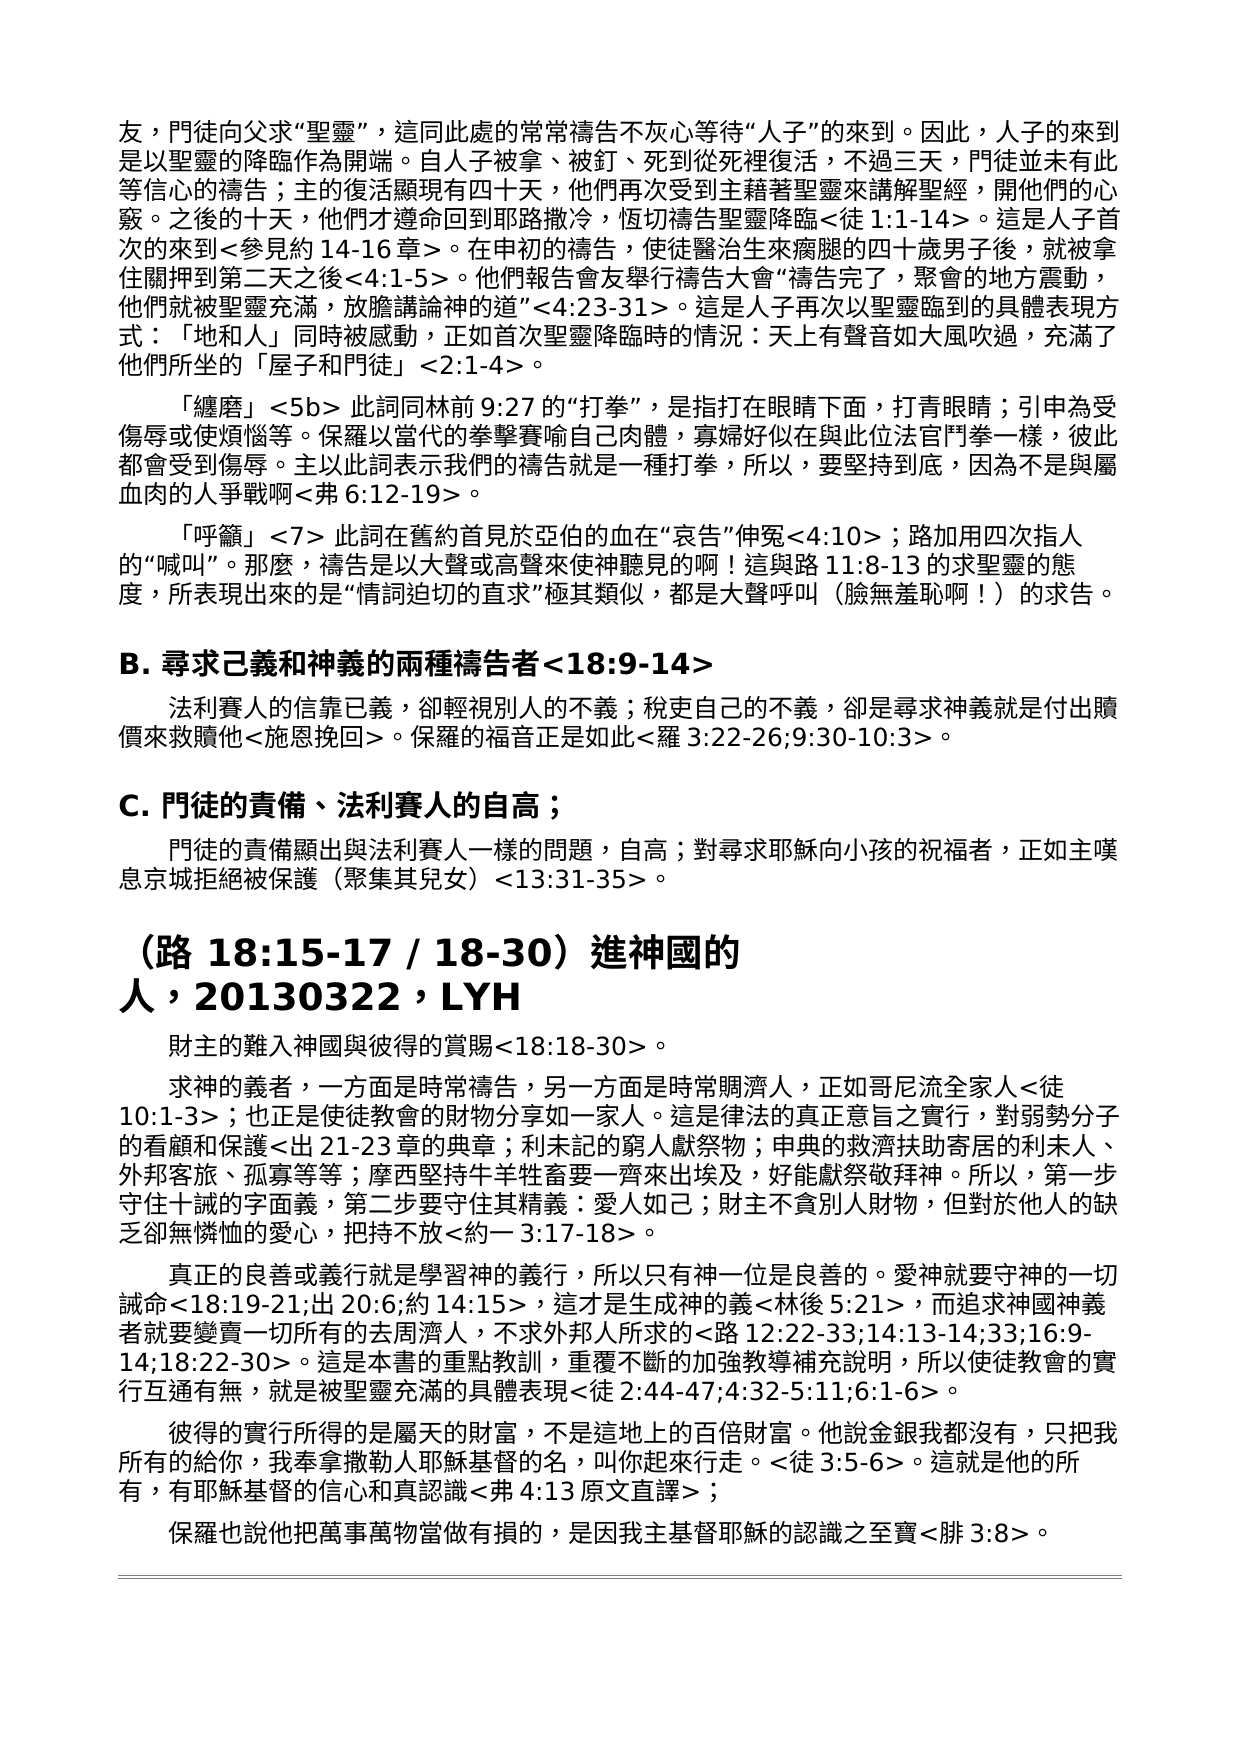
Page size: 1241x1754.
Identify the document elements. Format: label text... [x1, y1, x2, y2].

text 門徒的責備顯出與法利賽人一樣的問題，自高；對尋求耶穌向小孩的祝福者，正如主嘆息京城拒絕被保護（聚集其兒女）<13:31-35>。 [118, 836, 1122, 894]
subtitle B. 尋求己義和神義的兩種禱告者<18:9-14> [118, 647, 1122, 681]
text 保羅也說他把萬事萬物當做有損的，是因我主基督耶穌的認識之至寶<腓3:8>。 [118, 1519, 1122, 1548]
subtitle C. 門徒的責備、法利賽人的自高； [118, 789, 1122, 823]
text 彼得的實行所得的是屬天的財富，不是這地上的百倍財富。他說金銀我都沒有，只把我所有的給你，我奉拿撒勒人耶穌基督的名，叫你起來行走。<徒3:5-6>。這就是他的所有，有耶穌基督的信心和真認識<弗4:13原文直譯>； [118, 1419, 1122, 1507]
subtitle （路 18:15-17 / 18-30）進神國的人，20130322，LYH [118, 932, 1122, 1019]
text 「呼籲」<7> 此詞在舊約首見於亞伯的血在“哀告”伸冤<4:10>；路加用四次指人的“喊叫”。那麼，禱告是以大聲或高聲來使神聽見的啊！這與路11:8-13的求聖靈的態度，所表現出來的是“情詞迫切的直求”極其類似，都是大聲呼叫（臉無羞恥啊！）的求告。 [118, 522, 1122, 610]
text 友，門徒向父求“聖靈”，這同此處的常常禱告不灰心等待“人子”的來到。因此，人子的來到是以聖靈的降臨作為開端。自人子被拿、被釘、死到從死裡復活，不過三天，門徒並未有此等信心的禱告；主的復活顯現有四十天，他們再次受到主藉著聖靈來講解聖經，開他們的心竅。之後的十天，他們才遵命回到耶路撒冷，恆切禱告聖靈降臨<徒1:1-14>。這是人子首次的來到<參見約14-16章>。在申初的禱告，使徒醫治生來瘸腿的四十歲男子後，就被拿住關押到第二天之後<4:1-5>。他們報告會友舉行禱告大會“禱告完了，聚會的地方震動，他們就被聖靈充滿，放膽講論神的道”<4:23-31>。這是人子再次以聖靈臨到的具體表現方式：「地和人」同時被感動，正如首次聖靈降臨時的情況：天上有聲音如大風吹過，充滿了他們所坐的「屋子和門徒」<2:1-4>。 [118, 118, 1122, 381]
text 財主的難入神國與彼得的賞賜<18:18-30>。 [118, 1032, 1122, 1061]
text 真正的良善或義行就是學習神的義行，所以只有神一位是良善的。愛神就要守神的一切誡命<18:19-21;出20:6;約14:15>，這才是生成神的義<林後5:21>，而追求神國神義者就要變賣一切所有的去周濟人，不求外邦人所求的<路12:22-33;14:13-14;33;16:9-14;18:22-30>。這是本書的重點教訓，重覆不斷的加強教導補充說明，所以使徒教會的實行互通有無，就是被聖靈充滿的具體表現<徒2:44-47;4:32-5:11;6:1-6>。 [118, 1261, 1122, 1407]
text 「纏磨」<5b> 此詞同林前9:27的“打拳”，是指打在眼睛下面，打青眼睛；引申為受傷辱或使煩惱等。保羅以當代的拳擊賽喻自己肉體，寡婦好似在與此位法官鬥拳一樣，彼此都會受到傷辱。主以此詞表示我們的禱告就是一種打拳，所以，要堅持到底，因為不是與屬血肉的人爭戰啊<弗6:12-19>。 [118, 393, 1122, 510]
text 求神的義者，一方面是時常禱告，另一方面是時常賙濟人，正如哥尼流全家人<徒10:1-3>；也正是使徒教會的財物分享如一家人。這是律法的真正意旨之實行，對弱勢分子的看顧和保護<出21-23章的典章；利未記的窮人獻祭物；申典的救濟扶助寄居的利未人、外邦客旅、孤寡等等；摩西堅持牛羊牲畜要一齊來出埃及，好能獻祭敬拜神。所以，第一步守住十誡的字面義，第二步要守住其精義：愛人如己；財主不貪別人財物，但對於他人的缺乏卻無憐恤的愛心，把持不放<約一3:17-18>。 [118, 1073, 1122, 1248]
text 法利賽人的信靠已義，卻輕視別人的不義；稅吏自己的不義，卻是尋求神義就是付出贖價來救贖他<施恩挽回>。保羅的福音正是如此<羅3:22-26;9:30-10:3>。 [118, 694, 1122, 752]
